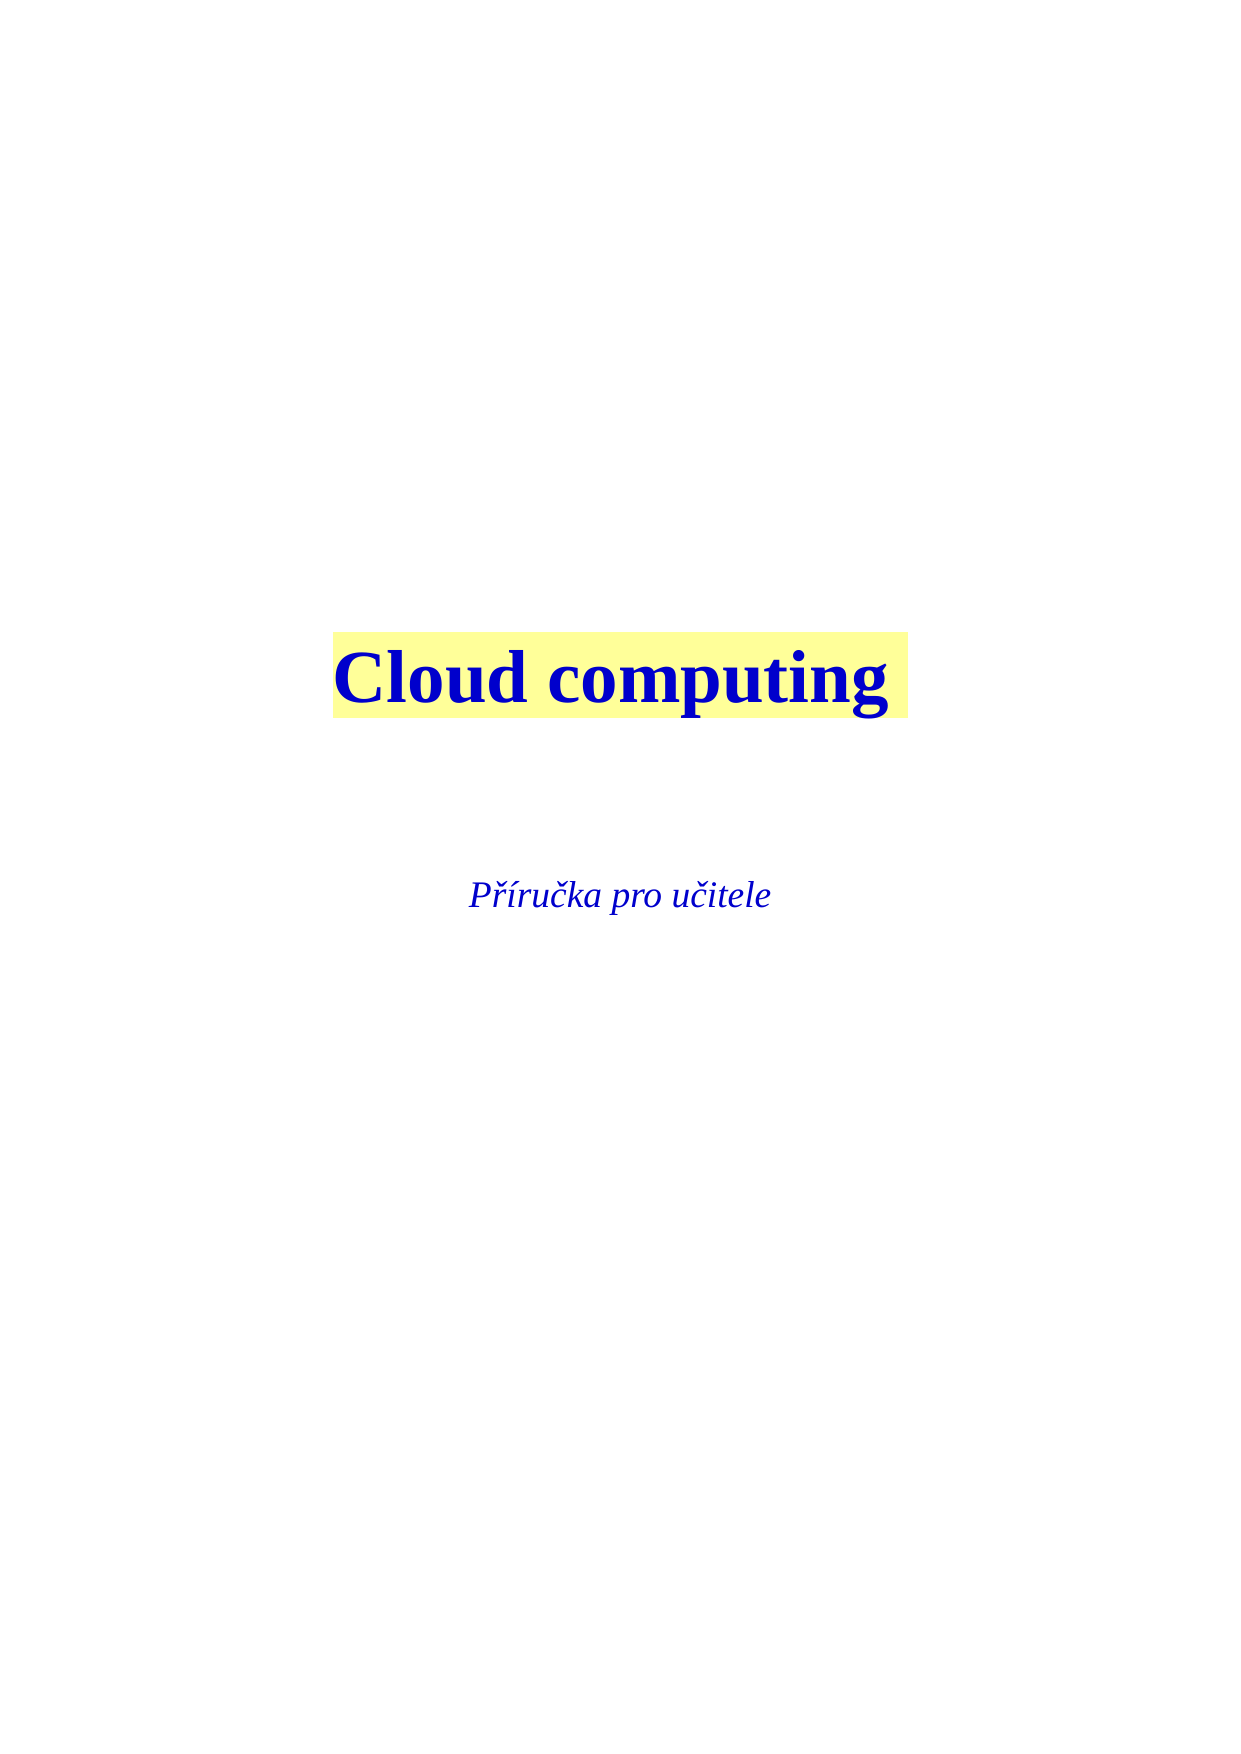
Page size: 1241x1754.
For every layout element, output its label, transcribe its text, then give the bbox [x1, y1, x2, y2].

text Cloud computing [148, 632, 1093, 718]
text Příručka pro učitele [148, 872, 1093, 915]
